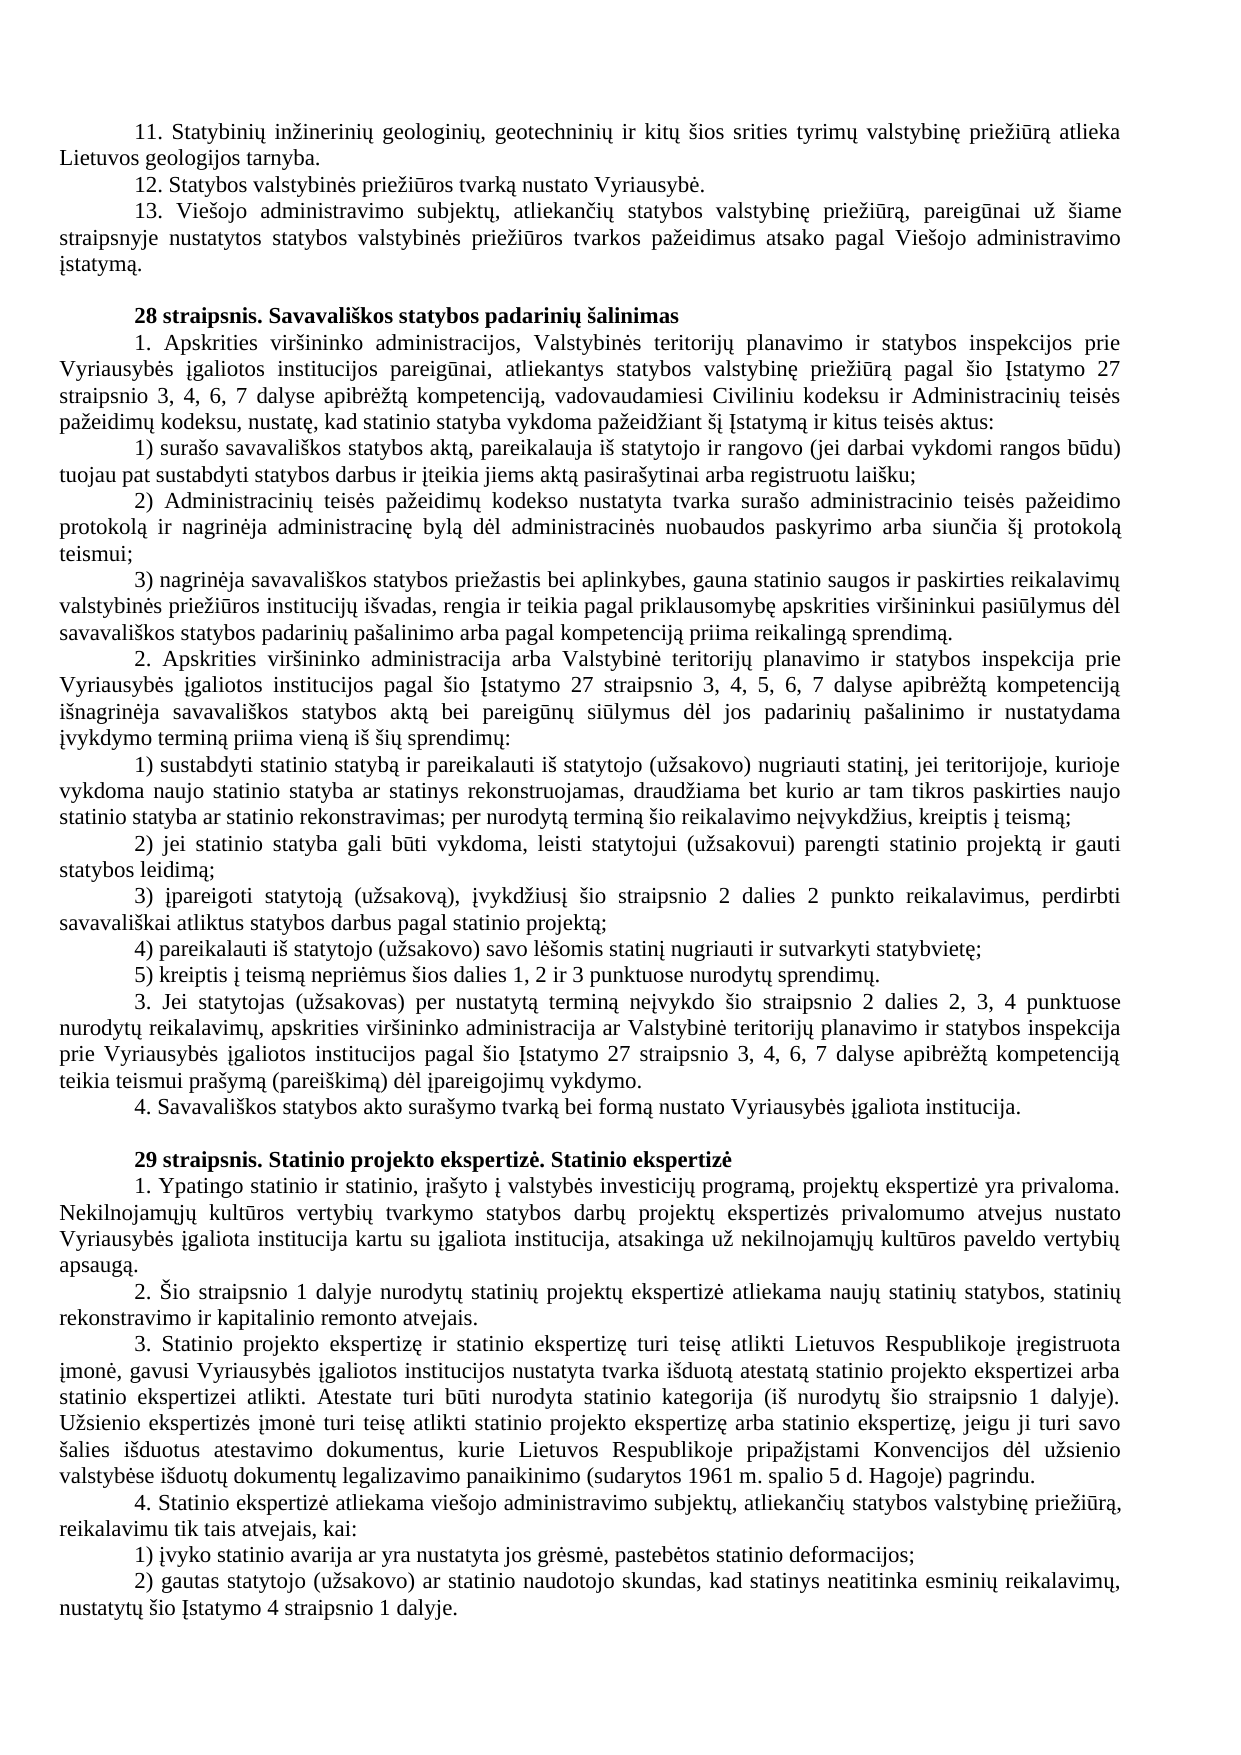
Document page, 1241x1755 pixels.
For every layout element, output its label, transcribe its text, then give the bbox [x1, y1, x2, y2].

text 2. Apskrities viršininko administracija arba Valstybinė teritorijų planavimo ir statybos inspekcija prie Vyriausybės įgaliotos institucijos pagal šio Įstatymo 27 straipsnio 3, 4, 5, 6, 7 dalyse apibrėžtą kompetenciją išnagrinėja savavališkos statybos aktą bei pareigūnų siūlymus dėl jos padarinių pašalinimo ir nustatydama įvykdymo terminą priima vieną iš šių sprendimų: [59, 645, 1122, 751]
text 4. Savavališkos statybos akto surašymo tvarką bei formą nustato Vyriausybės įgaliota institucija. [59, 1093, 1122, 1119]
text 2) Administracinių teisės pažeidimų kodekso nustatyta tvarka surašo administracinio teisės pažeidimo protokolą ir nagrinėja administracinę bylą dėl administracinės nuobaudos paskyrimo arba siunčia šį protokolą teismui; [59, 487, 1122, 566]
text 29 straipsnis. Statinio projekto ekspertizė. Statinio ekspertizė [59, 1146, 1122, 1172]
text 12. Statybos valstybinės priežiūros tvarką nustato Vyriausybė. [59, 171, 1122, 197]
text 2) jei statinio statyba gali būti vykdoma, leisti statytojui (užsakovui) parengti statinio projektą ir gauti statybos leidimą; [59, 830, 1122, 882]
text 5) kreiptis į teismą nepriėmus šios dalies 1, 2 ir 3 punktuose nurodytų sprendimų. [59, 961, 1122, 988]
text 3. Jei statytojas (užsakovas) per nustatytą terminą neįvykdo šio straipsnio 2 dalies 2, 3, 4 punktuose nurodytų reikalavimų, apskrities viršininko administracija ar Valstybinė teritorijų planavimo ir statybos inspekcija prie Vyriausybės įgaliotos institucijos pagal šio Įstatymo 27 straipsnio 3, 4, 6, 7 dalyse apibrėžtą kompetenciją teikia teismui prašymą (pareiškimą) dėl įpareigojimų vykdymo. [59, 988, 1122, 1093]
text 3) nagrinėja savavališkos statybos priežastis bei aplinkybes, gauna statinio saugos ir paskirties reikalavimų valstybinės priežiūros institucijų išvadas, rengia ir teikia pagal priklausomybę apskrities viršininkui pasiūlymus dėl savavališkos statybos padarinių pašalinimo arba pagal kompetenciją priima reikalingą sprendimą. [59, 566, 1122, 645]
text 4) pareikalauti iš statytojo (užsakovo) savo lėšomis statinį nugriauti ir sutvarkyti statybvietę; [59, 935, 1122, 961]
text 4. Statinio ekspertizė atliekama viešojo administravimo subjektų, atliekančių statybos valstybinę priežiūrą, reikalavimu tik tais atvejais, kai: [59, 1488, 1122, 1541]
text 1. Apskrities viršininko administracijos, Valstybinės teritorijų planavimo ir statybos inspekcijos prie Vyriausybės įgaliotos institucijos pareigūnai, atliekantys statybos valstybinę priežiūrą pagal šio Įstatymo 27 straipsnio 3, 4, 6, 7 dalyse apibrėžtą kompetenciją, vadovaudamiesi Civiliniu kodeksu ir Administracinių teisės pažeidimų kodeksu, nustatę, kad statinio statyba vykdoma pažeidžiant šį Įstatymą ir kitus teisės aktus: [59, 329, 1122, 434]
text 1) įvyko statinio avarija ar yra nustatyta jos grėsmė, pastebėtos statinio deformacijos; [59, 1541, 1122, 1568]
text 2) gautas statytojo (užsakovo) ar statinio naudotojo skundas, kad statinys neatitinka esminių reikalavimų, nustatytų šio Įstatymo 4 straipsnio 1 dalyje. [59, 1568, 1122, 1620]
text 1) sustabdyti statinio statybą ir pareikalauti iš statytojo (užsakovo) nugriauti statinį, jei teritorijoje, kurioje vykdoma naujo statinio statyba ar statinys rekonstruojamas, draudžiama bet kurio ar tam tikros paskirties naujo statinio statyba ar statinio rekonstravimas; per nurodytą terminą šio reikalavimo neįvykdžius, kreiptis į teismą; [59, 751, 1122, 830]
text 2. Šio straipsnio 1 dalyje nurodytų statinių projektų ekspertizė atliekama naujų statinių statybos, statinių rekonstravimo ir kapitalinio remonto atvejais. [59, 1278, 1122, 1330]
text 13. Viešojo administravimo subjektų, atliekančių statybos valstybinę priežiūrą, pareigūnai už šiame straipsnyje nustatytos statybos valstybinės priežiūros tvarkos pažeidimus atsako pagal Viešojo administravimo įstatymą. [59, 197, 1122, 276]
text 1. Ypatingo statinio ir statinio, įrašyto į valstybės investicijų programą, projektų ekspertizė yra privaloma. Nekilnojamųjų kultūros vertybių tvarkymo statybos darbų projektų ekspertizės privalomumo atvejus nustato Vyriausybės įgaliota institucija kartu su įgaliota institucija, atsakinga už nekilnojamųjų kultūros paveldo vertybių apsaugą. [59, 1172, 1122, 1278]
text 1) surašo savavališkos statybos aktą, pareikalauja iš statytojo ir rangovo (jei darbai vykdomi rangos būdu) tuojau pat sustabdyti statybos darbus ir įteikia jiems aktą pasirašytinai arba registruotu laišku; [59, 434, 1122, 487]
text 3) įpareigoti statytoją (užsakovą), įvykdžiusį šio straipsnio 2 dalies 2 punkto reikalavimus, perdirbti savavališkai atliktus statybos darbus pagal statinio projektą; [59, 882, 1122, 935]
text 11. Statybinių inžinerinių geologinių, geotechninių ir kitų šios srities tyrimų valstybinę priežiūrą atlieka Lietuvos geologijos tarnyba. [59, 118, 1122, 171]
text 28 straipsnis. Savavališkos statybos padarinių šalinimas [59, 303, 1122, 329]
text 3. Statinio projekto ekspertizę ir statinio ekspertizę turi teisę atlikti Lietuvos Respublikoje įregistruota įmonė, gavusi Vyriausybės įgaliotos institucijos nustatyta tvarka išduotą atestatą statinio projekto ekspertizei arba statinio ekspertizei atlikti. Atestate turi būti nurodyta statinio kategorija (iš nurodytų šio straipsnio 1 dalyje). Užsienio ekspertizės įmonė turi teisę atlikti statinio projekto ekspertizę arba statinio ekspertizę, jeigu ji turi savo šalies išduotus atestavimo dokumentus, kurie Lietuvos Respublikoje pripažįstami Konvencijos dėl užsienio valstybėse išduotų dokumentų legalizavimo panaikinimo (sudarytos 1961 m. spalio 5 d. Hagoje) pagrindu. [59, 1330, 1122, 1488]
